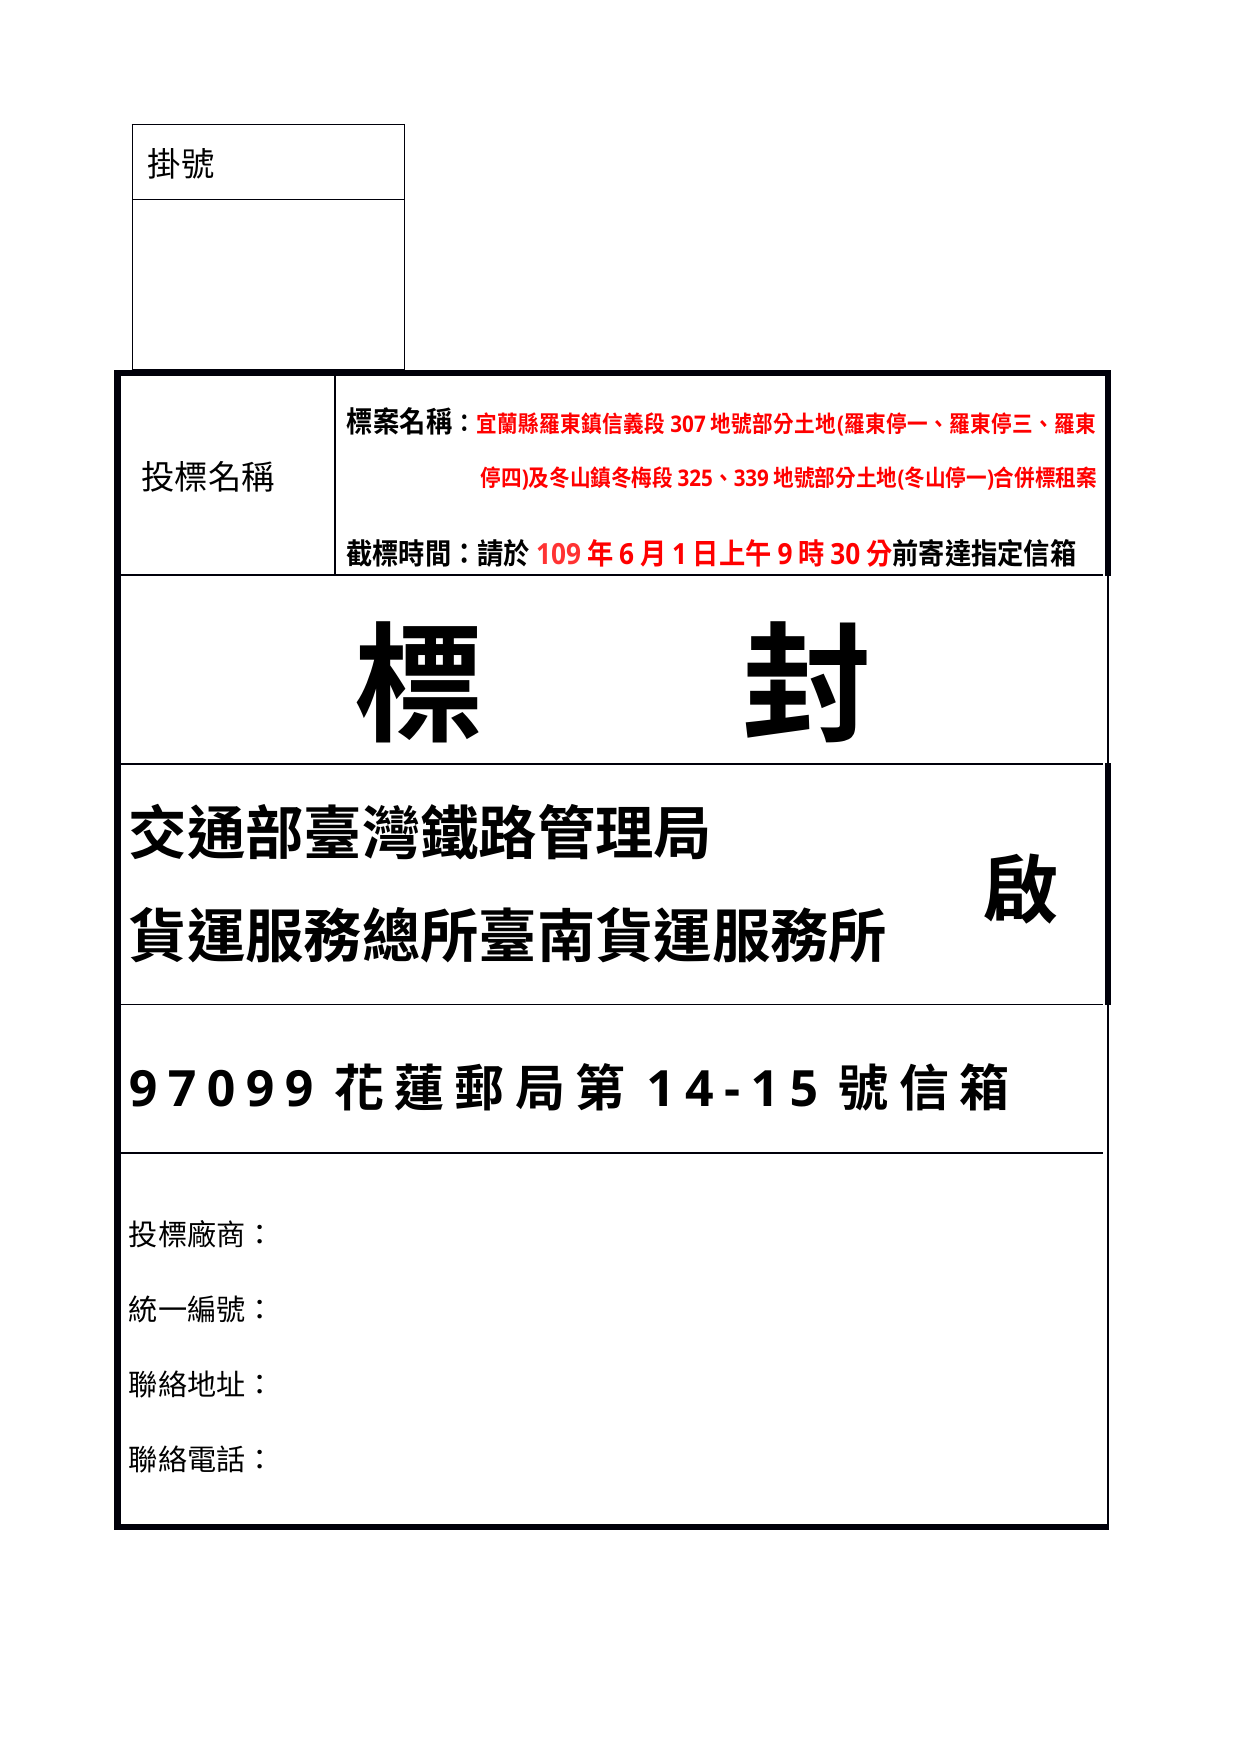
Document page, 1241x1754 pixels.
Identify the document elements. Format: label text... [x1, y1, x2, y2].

table_header 標案名稱：宜蘭縣羅東鎮信義段307地號部分土地(羅東停一、羅東停三、羅東停四)及冬山鎮冬梅段325、339地號部分土地(冬山停一)合併標租案 截標時間：請於109年6月1日上午9時30分前寄達指定信箱 [336, 376, 1105, 574]
table_cell 交通部臺灣鐵路管理局 貨運服務總所臺南貨運服務所 [121, 765, 934, 1004]
table_header 投標名稱 [121, 376, 334, 574]
table_cell 標 封 [121, 574, 1107, 763]
table_cell [133, 200, 404, 369]
table_cell 97099花蓮郵局第14-15號信箱 [121, 1004, 1107, 1152]
table_header 掛號 [133, 125, 404, 199]
table_cell 啟 [934, 763, 1105, 1004]
table_cell 投標廠商： 統一編號： 聯絡地址： 聯絡電話： [121, 1152, 1107, 1524]
